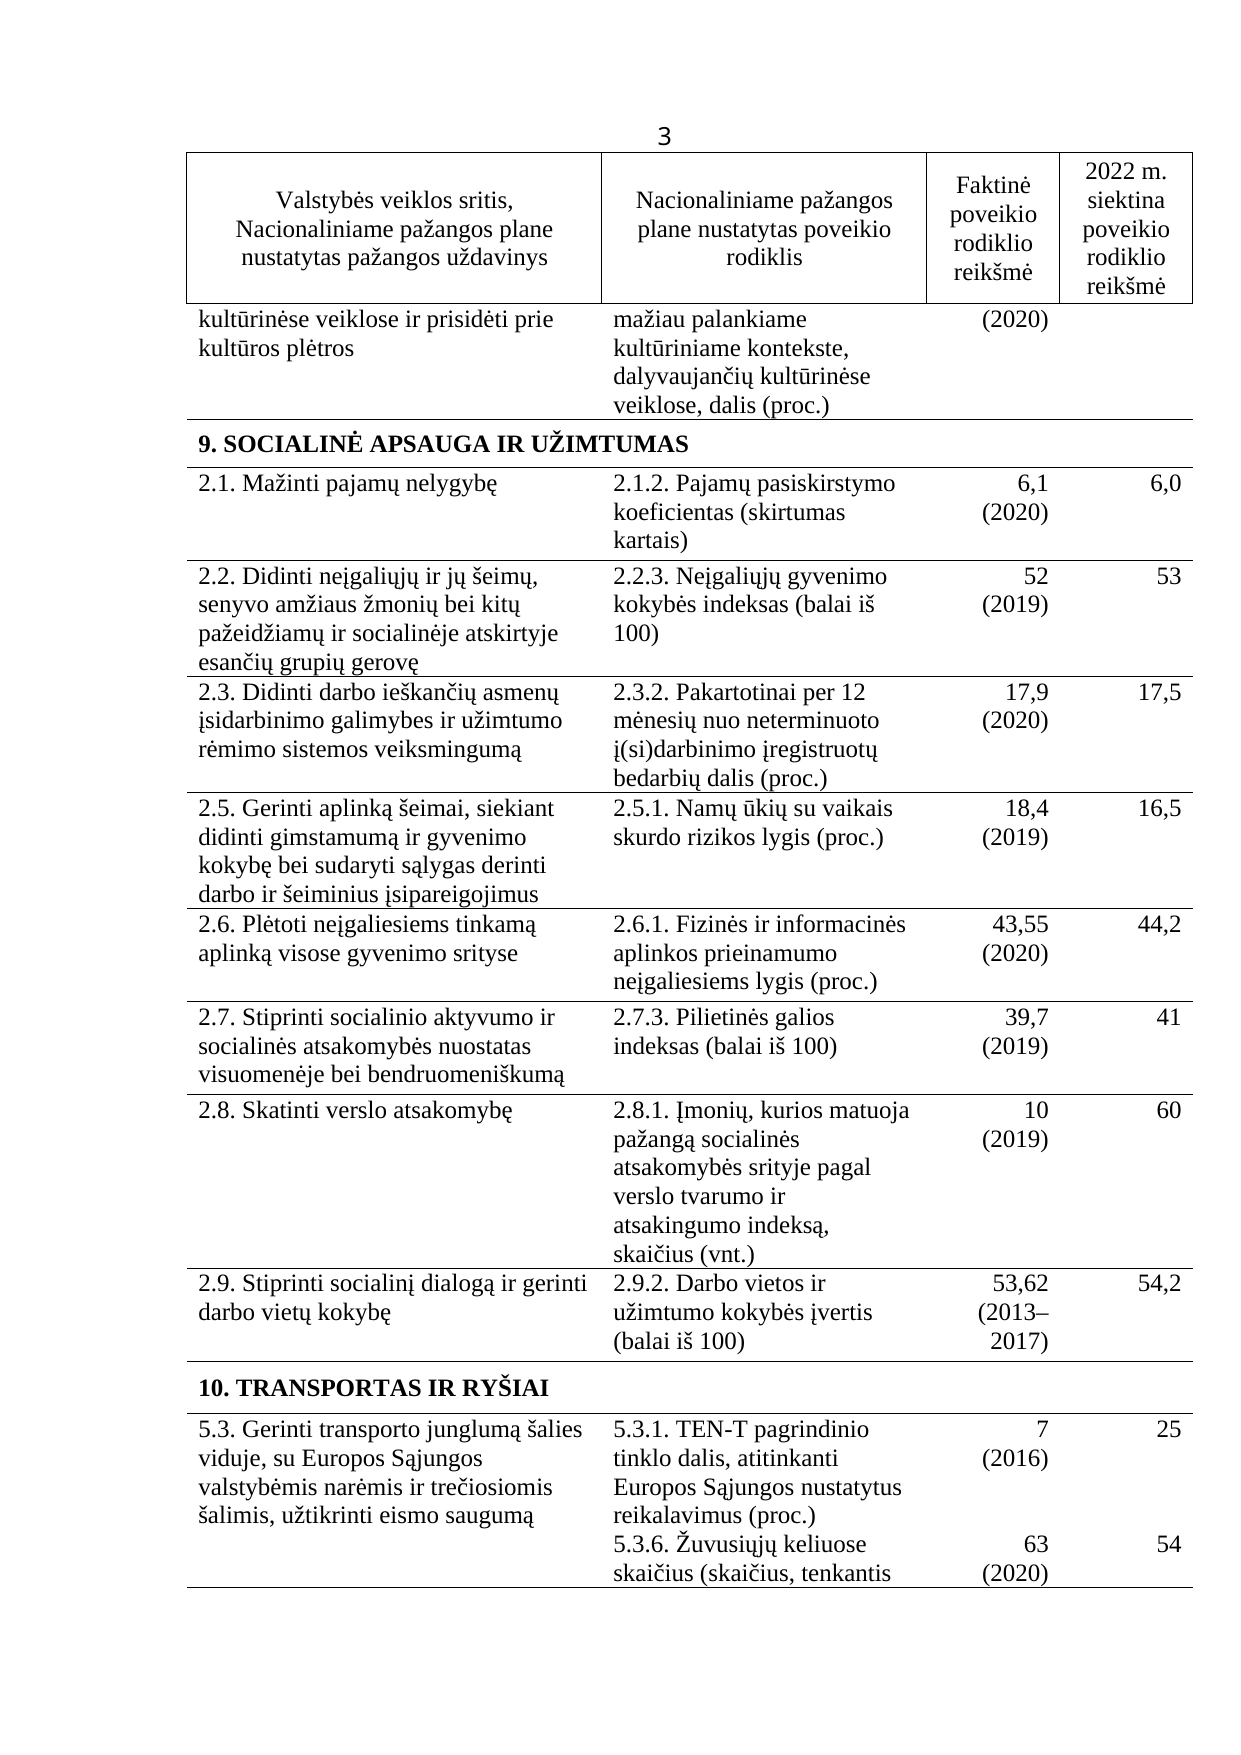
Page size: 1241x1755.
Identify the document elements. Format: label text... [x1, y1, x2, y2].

table_cell 39,7 (2019) [927, 1002, 1060, 1094]
table_cell mažiau palankiame kultūriniame kontekste, dalyvaujančių kultūrinėse veiklose, dalis (proc.) [602, 304, 927, 419]
table_cell [602, 1362, 927, 1413]
table_cell 17,9 (2020) [927, 677, 1060, 792]
table_cell 5.3.1. TEN-T pagrindinio tinklo dalis, atitinkanti Europos Sąjungos nustatytus reikalavimus (proc.) 5.3.6. Žuvusiųjų keliuose skaičius (skaičius, tenkantis [602, 1414, 927, 1587]
table_cell 2.2.3. Neįgaliųjų gyvenimo kokybės indeksas (balai iš 100) [602, 561, 927, 676]
table_cell 2.6. Plėtoti neįgaliesiems tinkamą aplinką visose gyvenimo srityse [187, 909, 602, 1001]
table_cell 53,62 (2013–2017) [927, 1269, 1060, 1361]
table_cell 2.8. Skatinti verslo atsakomybę [187, 1095, 602, 1267]
table_cell [1060, 1362, 1193, 1413]
table_cell 10 (2019) [927, 1095, 1060, 1267]
table_header Nacionaliniame pažangos plane nustatytas poveikio rodiklis [602, 153, 926, 303]
table_cell 2.5. Gerinti aplinką šeimai, siekiant didinti gimstamumą ir gyvenimo kokybę bei sudaryti sąlygas derinti darbo ir šeiminius įsipareigojimus [187, 793, 602, 908]
table_cell 44,2 [1060, 909, 1193, 1001]
table_cell 18,4 (2019) [927, 793, 1060, 908]
table_cell 5.3. Gerinti transporto junglumą šalies viduje, su Europos Sąjungos valstybėmis narėmis ir trečiosiomis šalimis, užtikrinti eismo saugumą [187, 1414, 602, 1587]
table_cell 16,5 [1060, 793, 1193, 908]
table_cell 43,55 (2020) [927, 909, 1060, 1001]
table_cell 54,2 [1060, 1269, 1193, 1361]
table_cell 53 [1060, 561, 1193, 676]
table_cell 2.6.1. Fizinės ir informacinės aplinkos prieinamumo neįgaliesiems lygis (proc.) [602, 909, 927, 1001]
table_cell 6,0 [1060, 468, 1193, 560]
table_cell 2.7.3. Pilietinės galios indeksas (balai iš 100) [602, 1002, 927, 1094]
table_header Faktinė poveikio rodiklio reikšmė [927, 153, 1059, 303]
table_cell 25 54 [1060, 1414, 1193, 1587]
table_cell 52 (2019) [927, 561, 1060, 676]
table_cell 2.8.1. Įmonių, kurios matuoja pažangą socialinės atsakomybės srityje pagal verslo tvarumo ir atsakingumo indeksą, skaičius (vnt.) [602, 1095, 927, 1267]
table_cell 2.3.2. Pakartotinai per 12 mėnesių nuo neterminuoto į(si)darbinimo įregistruotų bedarbių dalis (proc.) [602, 677, 927, 792]
table_cell 2.2. Didinti neįgaliųjų ir jų šeimų, senyvo amžiaus žmonių bei kitų pažeidžiamų ir socialinėje atskirtyje esančių grupių gerovę [187, 561, 602, 676]
table_cell 2.7. Stiprinti socialinio aktyvumo ir socialinės atsakomybės nuostatas visuomenėje bei bendruomeniškumą [187, 1002, 602, 1094]
table_cell 6,1 (2020) [927, 468, 1060, 560]
table_header Valstybės veiklos sritis, Nacionaliniame pažangos plane nustatytas pažangos uždavinys [187, 153, 601, 303]
table_cell (2020) [927, 304, 1060, 419]
table_cell 2.3. Didinti darbo ieškančių asmenų įsidarbinimo galimybes ir užimtumo rėmimo sistemos veiksmingumą [187, 677, 602, 792]
table_cell 2.9.2. Darbo vietos ir užimtumo kokybės įvertis (balai iš 100) [602, 1269, 927, 1361]
table_cell 10. TRANSPORTAS IR RYŠIAI [187, 1362, 602, 1413]
table_cell 2.9. Stiprinti socialinį dialogą ir gerinti darbo vietų kokybę [187, 1269, 602, 1361]
table_cell 2.1. Mažinti pajamų nelygybę [187, 468, 602, 560]
table_cell 2.1.2. Pajamų pasiskirstymo koeficientas (skirtumas kartais) [602, 468, 927, 560]
table_cell [1060, 304, 1193, 419]
table_cell 2.5.1. Namų ūkių su vaikais skurdo rizikos lygis (proc.) [602, 793, 927, 908]
table_cell 17,5 [1060, 677, 1193, 792]
table_cell 7 (2016) 63 (2020) [927, 1414, 1060, 1587]
table_cell kultūrinėse veiklose ir prisidėti prie kultūros plėtros [187, 304, 602, 419]
table_cell [927, 1362, 1060, 1413]
table_cell 9. SOCIALINĖ APSAUGA IR UŽIMTUMAS [187, 420, 1193, 467]
table_cell 60 [1060, 1095, 1193, 1267]
table_header 2022 m. siektina poveikio rodiklio reikšmė [1060, 153, 1192, 303]
table_cell 41 [1060, 1002, 1193, 1094]
